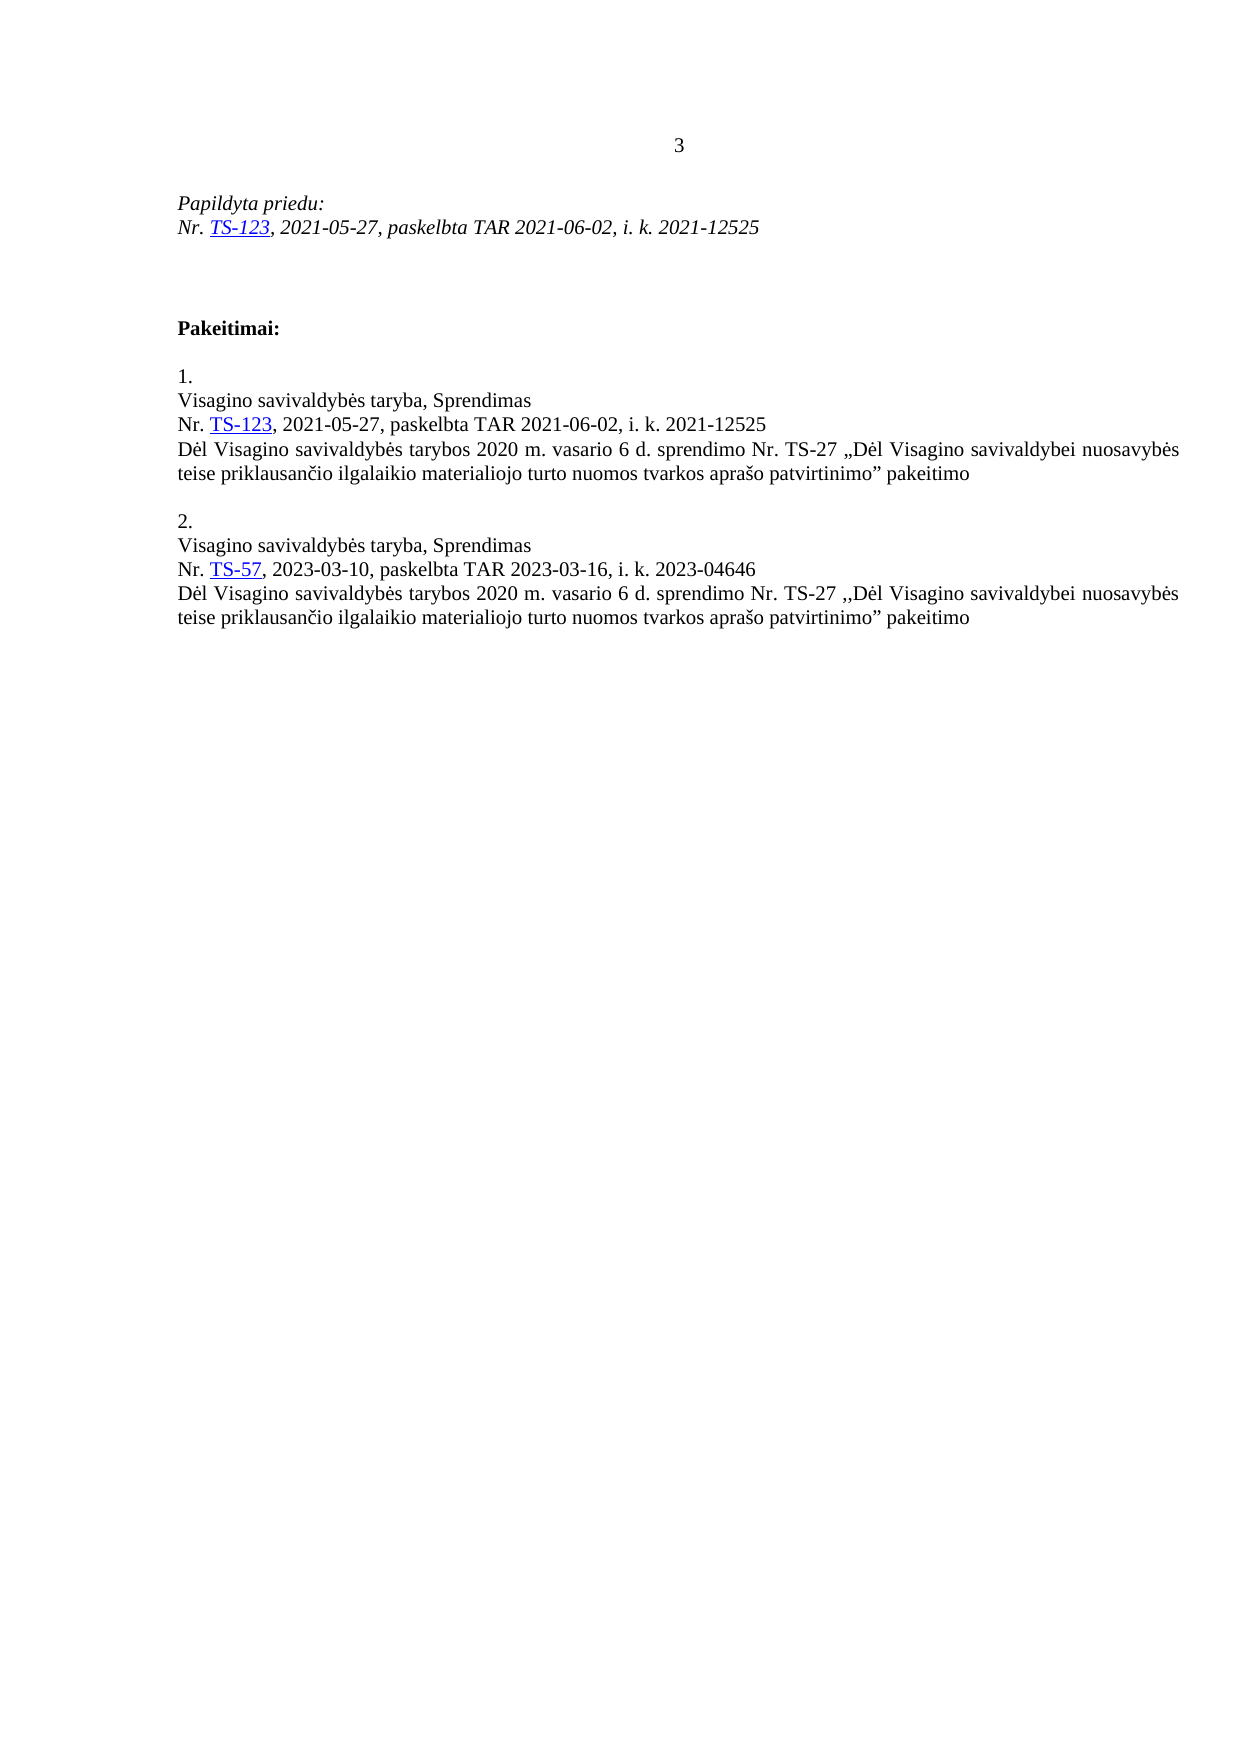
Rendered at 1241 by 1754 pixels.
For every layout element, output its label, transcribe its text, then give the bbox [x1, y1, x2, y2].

text 2. [177, 509, 1181, 533]
text Nr. TS-57, 2023-03-10, paskelbta TAR 2023-03-16, i. k. 2023-04646 [177, 557, 1181, 581]
text Nr. TS-123, 2021-05-27, paskelbta TAR 2021-06-02, i. k. 2021-12525 [177, 412, 1181, 436]
text Papildyta priedu: [177, 191, 1181, 215]
text 1. [177, 364, 1181, 388]
text Visagino savivaldybės taryba, Sprendimas [177, 388, 1181, 412]
text Nr. TS-123, 2021-05-27, paskelbta TAR 2021-06-02, i. k. 2021-12525 [177, 215, 1181, 239]
text Dėl Visagino savivaldybės tarybos 2020 m. vasario 6 d. sprendimo Nr. TS-27 „Dėl Visagino savivaldybei nuosavybės teise priklausančio ilgalaikio materialiojo turto nuomos tvarkos aprašo patvirtinimo” pakeitimo [177, 436, 1181, 484]
text Pakeitimai: [177, 316, 1181, 340]
text Visagino savivaldybės taryba, Sprendimas [177, 533, 1181, 557]
text Dėl Visagino savivaldybės tarybos 2020 m. vasario 6 d. sprendimo Nr. TS-27 ,,Dėl Visagino savivaldybei nuosavybės teise priklausančio ilgalaikio materialiojo turto nuomos tvarkos aprašo patvirtinimo” pakeitimo [177, 581, 1181, 629]
